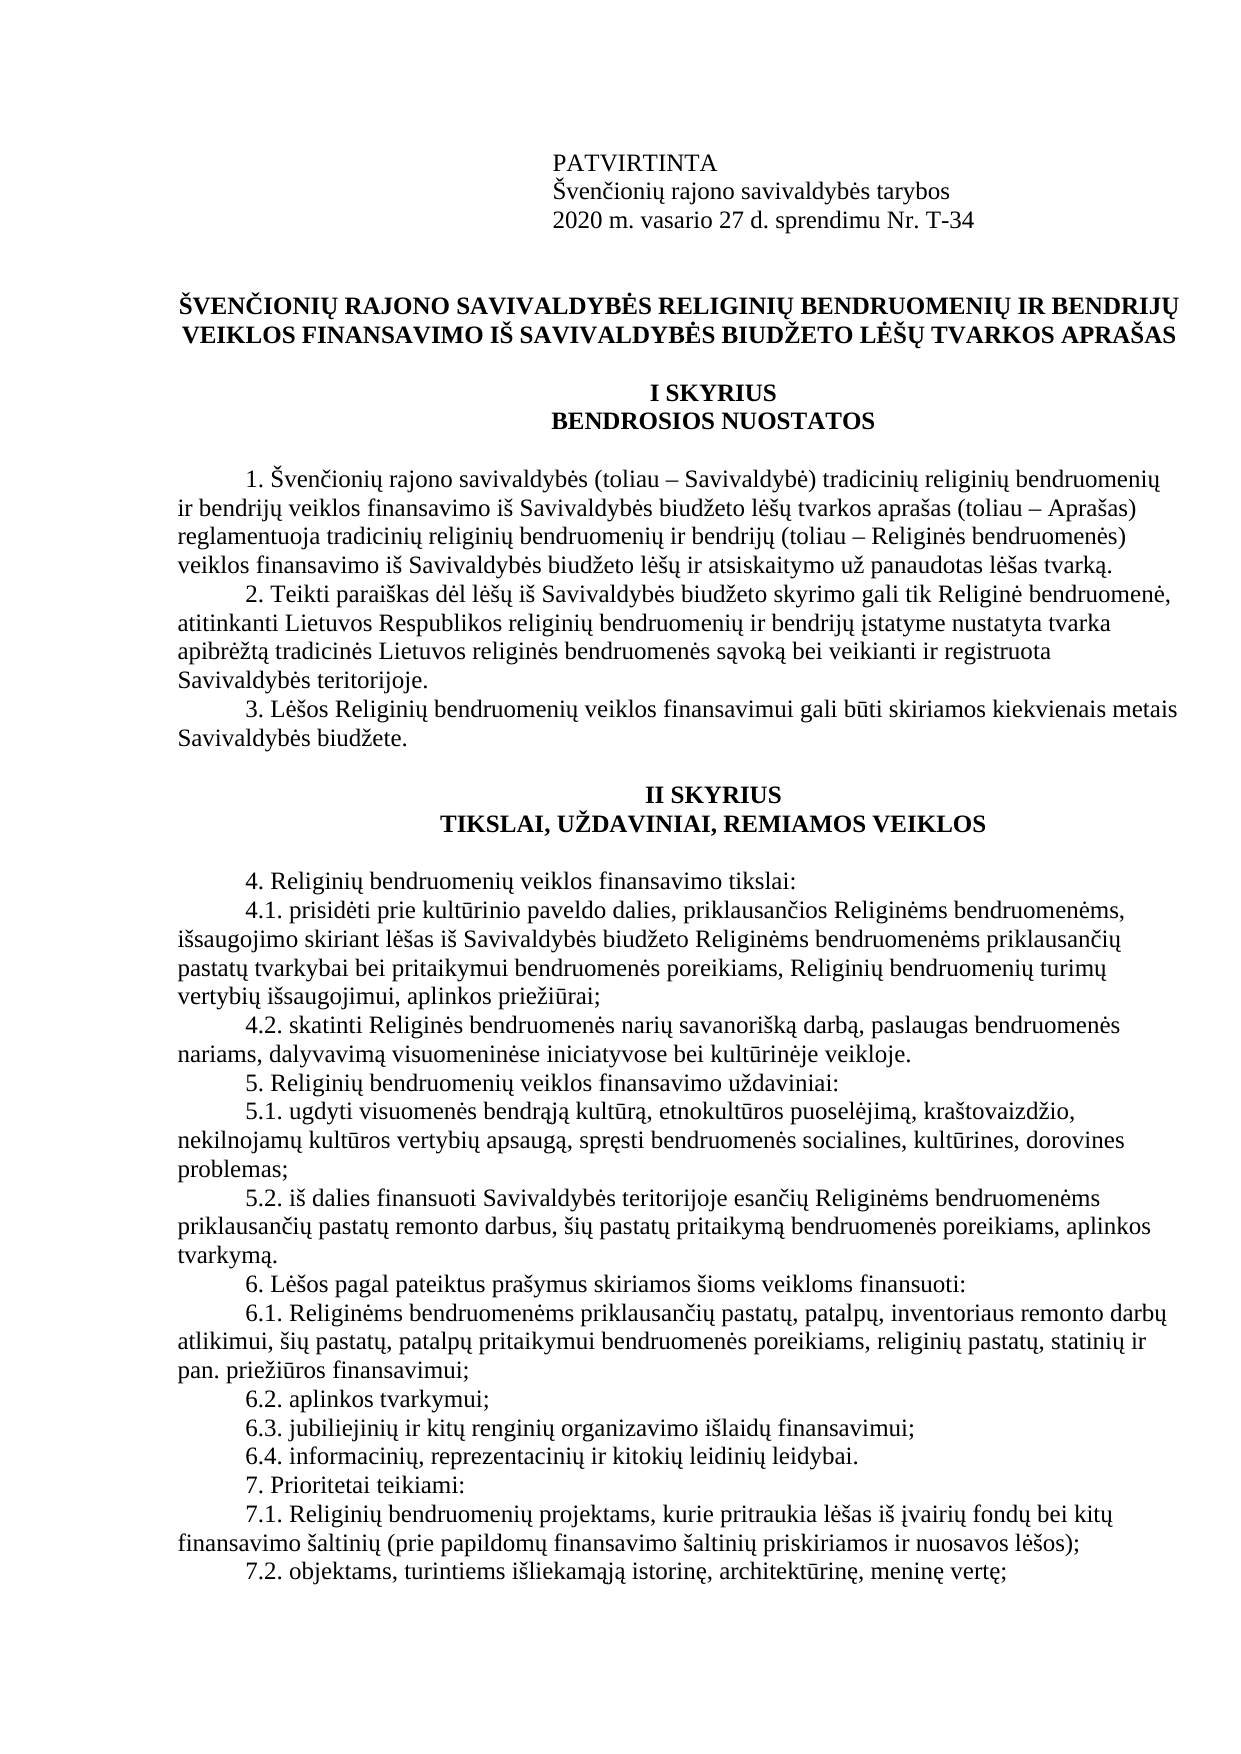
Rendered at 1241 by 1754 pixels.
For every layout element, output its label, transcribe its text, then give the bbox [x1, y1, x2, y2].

text 4.1. prisidėti prie kultūrinio paveldo dalies, priklausančios Religinėms bendruomenėms, išsaugojimo skiriant lėšas iš Savivaldybės biudžeto Religinėms bendruomenėms priklausančių pastatų tvarkybai bei pritaikymui bendruomenės poreikiams, Religinių bendruomenių turimų vertybių išsaugojimui, aplinkos priežiūrai; [177, 895, 1181, 1010]
text 6.3. jubiliejinių ir kitų renginių organizavimo išlaidų finansavimui; [177, 1413, 1181, 1441]
text 2. Teikti paraiškas dėl lėšų iš Savivaldybės biudžeto skyrimo gali tik Religinė bendruomenė, atitinkanti Lietuvos Respublikos religinių bendruomenių ir bendrijų įstatyme nustatyta tvarka apibrėžtą tradicinės Lietuvos religinės bendruomenės sąvoką bei veikianti ir registruota Savivaldybės teritorijoje. [177, 579, 1181, 694]
text 5.2. iš dalies finansuoti Savivaldybės teritorijoje esančių Religinėms bendruomenėms priklausančių pastatų remonto darbus, šių pastatų pritaikymą bendruomenės poreikiams, aplinkos tvarkymą. [177, 1183, 1181, 1269]
text 1. Švenčionių rajono savivaldybės (toliau – Savivaldybė) tradicinių religinių bendruomenių ir bendrijų veiklos finansavimo iš Savivaldybės biudžeto lėšų tvarkos aprašas (toliau – Aprašas) reglamentuoja tradicinių religinių bendruomenių ir bendrijų (toliau – Religinės bendruomenės) veiklos finansavimo iš Savivaldybės biudžeto lėšų ir atsiskaitymo už panaudotas lėšas tvarką. [177, 464, 1181, 579]
text 5. Religinių bendruomenių veiklos finansavimo uždaviniai: [177, 1068, 1181, 1096]
text 3. Lėšos Religinių bendruomenių veiklos finansavimui gali būti skiriamos kiekvienais metais Savivaldybės biudžete. [177, 694, 1181, 751]
text Švenčionių rajono savivaldybės tarybos [552, 176, 1181, 205]
text 7.1. Religinių bendruomenių projektams, kurie pritraukia lėšas iš įvairių fondų bei kitų finansavimo šaltinių (prie papildomų finansavimo šaltinių priskiriamos ir nuosavos lėšos); [177, 1499, 1181, 1556]
text 6.4. informacinių, reprezentacinių ir kitokių leidinių leidybai. [177, 1441, 1181, 1470]
text II SKYRIUS [177, 780, 1181, 809]
text 6.1. Religinėms bendruomenėms priklausančių pastatų, patalpų, inventoriaus remonto darbų atlikimui, šių pastatų, patalpų pritaikymui bendruomenės poreikiams, religinių pastatų, statinių ir pan. priežiūros finansavimui; [177, 1298, 1181, 1384]
text 7.2. objektams, turintiems išliekamąją istorinę, architektūrinę, meninę vertę; [177, 1556, 1181, 1585]
text 4.2. skatinti Religinės bendruomenės narių savanorišką darbą, paslaugas bendruomenės nariams, dalyvavimą visuomeninėse iniciatyvose bei kultūrinėje veikloje. [177, 1010, 1181, 1068]
text TIKSLAI, UŽDAVINIAI, REMIAMOS VEIKLOS [177, 809, 1181, 838]
text ŠVENČIONIŲ RAJONO SAVIVALDYBĖS RELIGINIŲ BENDRUOMENIŲ IR BENDRIJŲ VEIKLOS FINANSAVIMO IŠ SAVIVALDYBĖS BIUDŽETO LĖŠŲ TVARKOS APRAŠAS [177, 291, 1181, 349]
text 4. Religinių bendruomenių veiklos finansavimo tikslai: [177, 866, 1181, 895]
text 2020 m. vasario 27 d. sprendimu Nr. T-34 [552, 205, 1181, 234]
text 7. Prioritetai teikiami: [177, 1470, 1181, 1499]
text 6. Lėšos pagal pateiktus prašymus skiriamos šioms veikloms finansuoti: [177, 1269, 1181, 1298]
text I SKYRIUS [177, 378, 1181, 406]
text BENDROSIOS NUOSTATOS [177, 406, 1181, 435]
text 5.1. ugdyti visuomenės bendrąją kultūrą, etnokultūros puoselėjimą, kraštovaizdžio, nekilnojamų kultūros vertybių apsaugą, spręsti bendruomenės socialines, kultūrines, dorovines problemas; [177, 1096, 1181, 1183]
text PATVIRTINTA [552, 148, 1181, 176]
text 6.2. aplinkos tvarkymui; [177, 1384, 1181, 1413]
